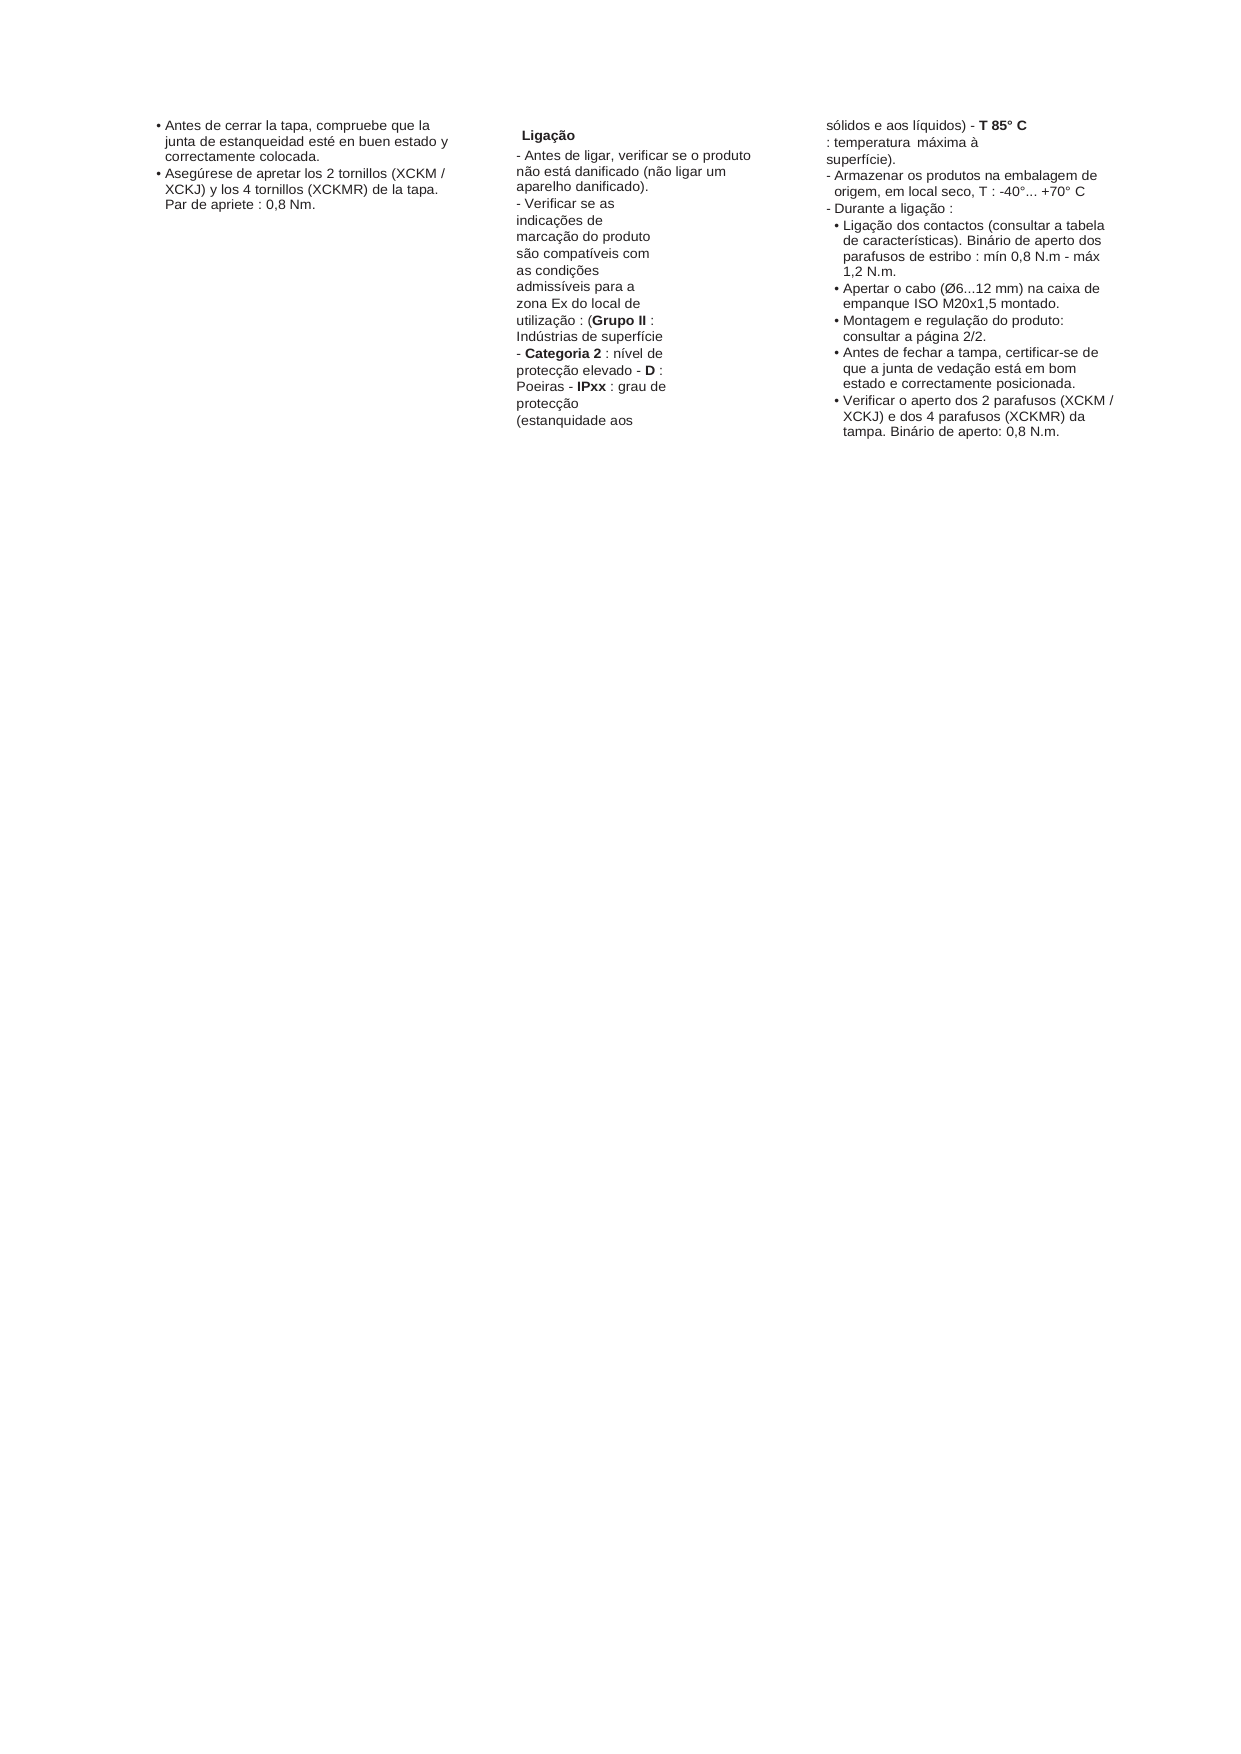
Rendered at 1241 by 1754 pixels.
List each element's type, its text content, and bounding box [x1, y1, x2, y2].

subtitle Ligação [522, 127, 763, 143]
list Armazenar os produtos na embalagem de origem, em local seco, T : -40°... +70° C [826, 168, 1122, 199]
list Apertar o cabo (Ø6...12 mm) na caixa de empanque ISO M20x1,5 montado. [834, 281, 1122, 312]
list Antes de fechar a tampa, certificar-se de que a junta de vedação está em bom estado e correctamente posicionada. [834, 345, 1122, 392]
list Montagem e regulação do produto: consultar a página 2/2. [834, 313, 1122, 344]
list Verificar o aperto dos 2 parafusos (XCKM / XCKJ) e dos 4 parafusos (XCKMR) da tampa. Binário de aperto: 0,8 N.m. [834, 393, 1122, 439]
list Durante a ligação : [826, 200, 1122, 216]
list Ligação dos contactos (consultar a tabela de características). Binário de aperto dos parafusos de estribo : mín 0,8 N.m - máx 1,2 N.m. [834, 217, 1122, 279]
list Antes de ligar, verificar se o produto não está danificado (não ligar um aparelho danificado). [516, 148, 763, 194]
list Asegúrese de apretar los 2 tornillos (XCKM / XCKJ) y los 4 tornillos (XCKMR) de la tapa. Par de apriete : 0,8 Nm. [156, 166, 453, 212]
list sólidos e aos líquidos) - T 85° C : temperatura máxima à superfície). [826, 118, 1027, 167]
list Verificar se as indicações de marcação do produto são compatíveis com as condições admissíveis para a zona Ex do local de utilização : (Grupo II : Indústrias de superfície - Categoria 2 : nível de protecção elevado - D : Poeiras - IPxx : grau de protecção (estanquidade aos [516, 196, 668, 428]
list Antes de cerrar la tapa, compruebe que la junta de estanqueidad esté en buen estado y correctamente colocada. [156, 118, 453, 165]
